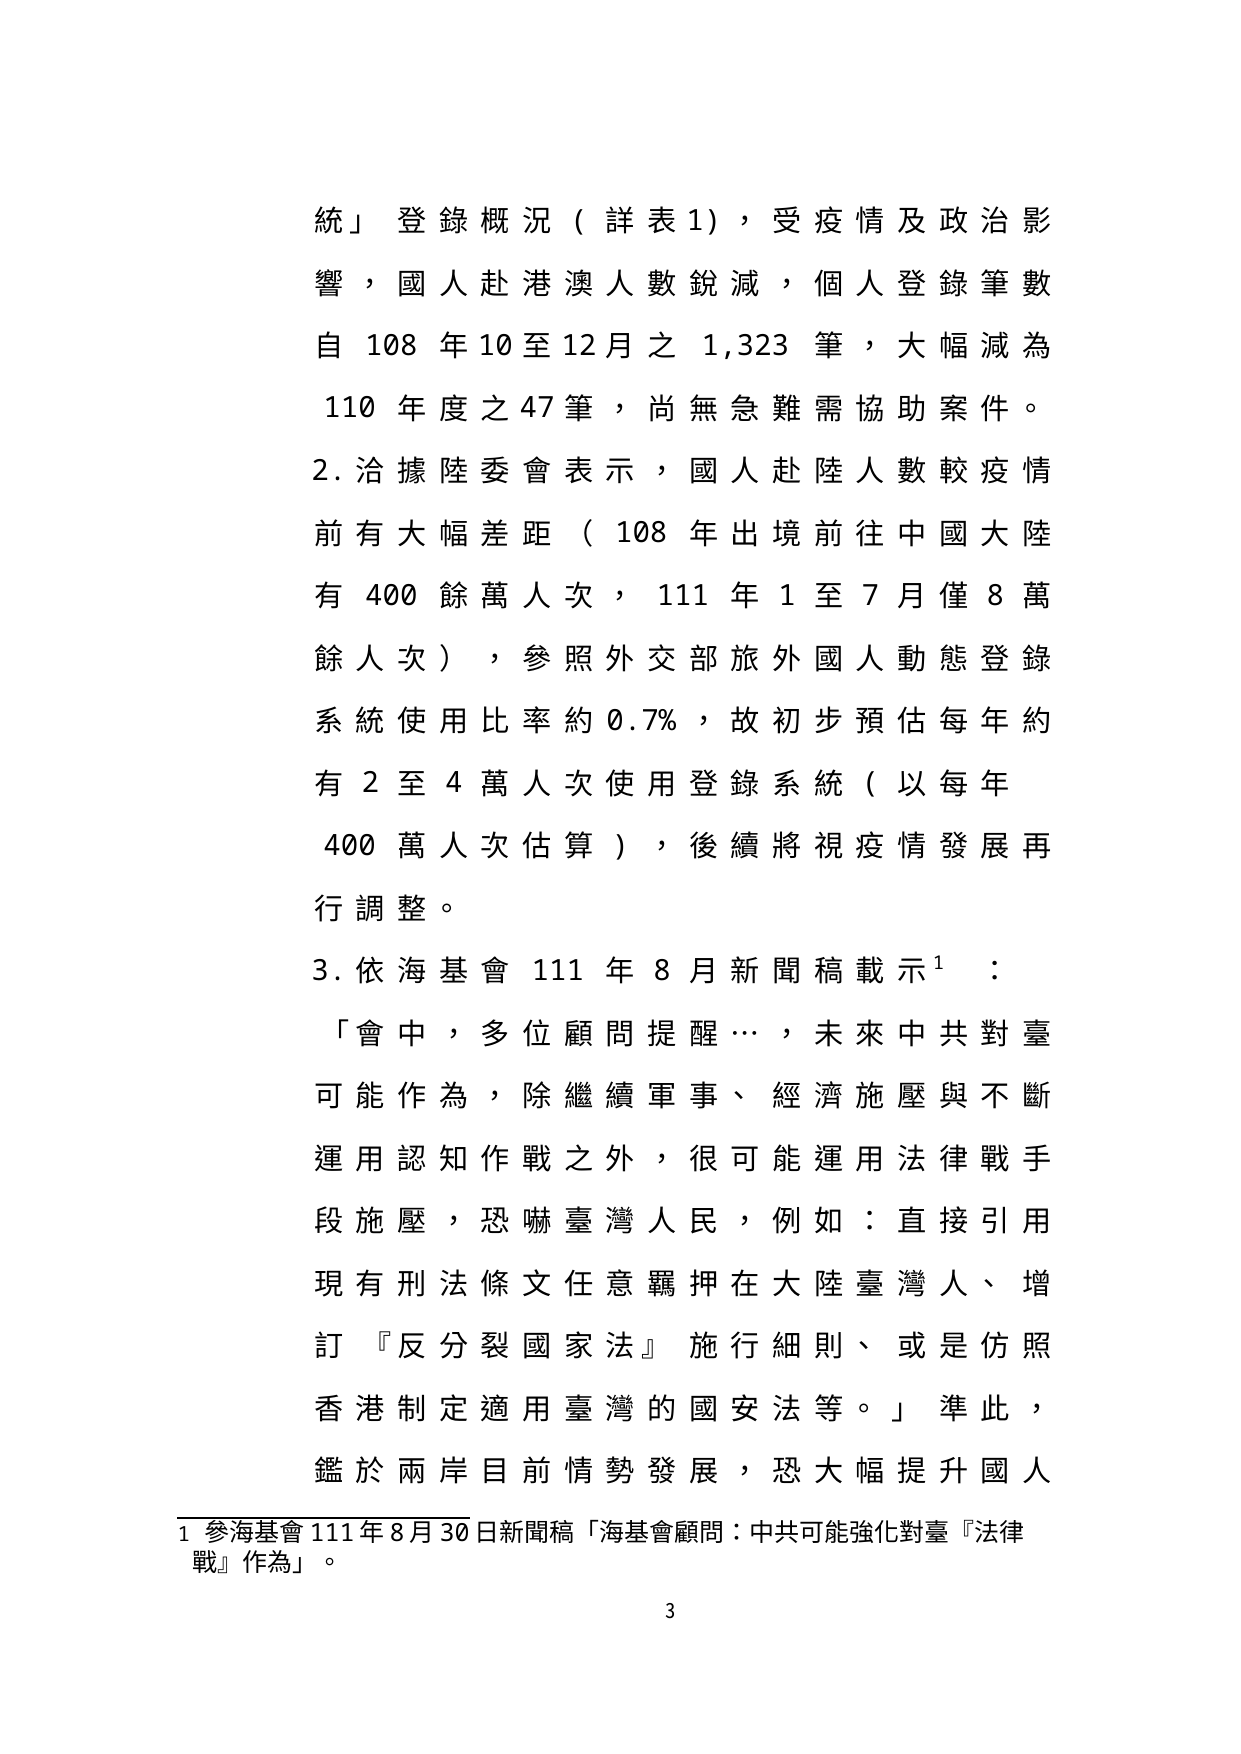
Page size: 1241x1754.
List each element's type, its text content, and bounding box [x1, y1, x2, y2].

text 2.洽據陸委會表示，國人赴陸人數較疫情前有大幅差距（108年出境前往中國大陸有400餘萬人次，111年1至7月僅8萬餘人次），參照外交部旅外國人動態登錄系統使用比率約0.7%，故初步預估每年約有2至4萬人次使用登錄系統(以每年400萬人次估算)，後續將視疫情發展再行調整。 [271, 427, 1058, 927]
text 參海基會111年8月30日新聞稿「海基會顧問：中共可能強化對臺『法律戰』作為」。 [177, 1518, 1063, 1577]
text 3.依海基會111年8月新聞稿載示：「會中，多位顧問提醒…，未來中共對臺可能作為，除繼續軍事、經濟施壓與不斷運用認知作戰之外，很可能運用法律戰手段施壓，恐嚇臺灣人民，例如：直接引用現有刑法條文任意羈押在大陸臺灣人、增訂『反分裂國家法』施行細則、或是仿照香港制定適用臺灣的國安法等。」準此，鑑於兩岸目前情勢發展，恐大幅提升國人 [271, 927, 1058, 1490]
text 1. 108年港府提出「逃犯條例」修正草案引發香港社會大規模示威抗爭，危及國人赴港澳安全，爰陸委會緊急建置「國人赴港澳動態登錄系統」，於108年10月啟用，倘香港發生緊急狀況或有協尋請求時，政府即可透過民眾登錄資料進行通知，並儘速聯繫在臺家屬，維護國人人身安全；復考量香港情勢變化，各機關(構)人員赴香港或澳門之人身自由及公務資訊安全所遭遇風險增加，特別研訂「行政院及所屬各機關(構)人員赴香港或澳門注意事項」規定，前揭人員請假赴港澳，應於陸委會「國人赴港澳動態登錄系統」進行登錄。檢視近年「國人赴港澳動態登錄系統」登錄概況(詳表1)，受疫情及政治影響，國人赴港澳人數銳減，個人登錄筆數自108年10至12月之1,323筆，大幅減為110年度之47筆，尚無急難需協助案件。 [271, 177, 1058, 427]
